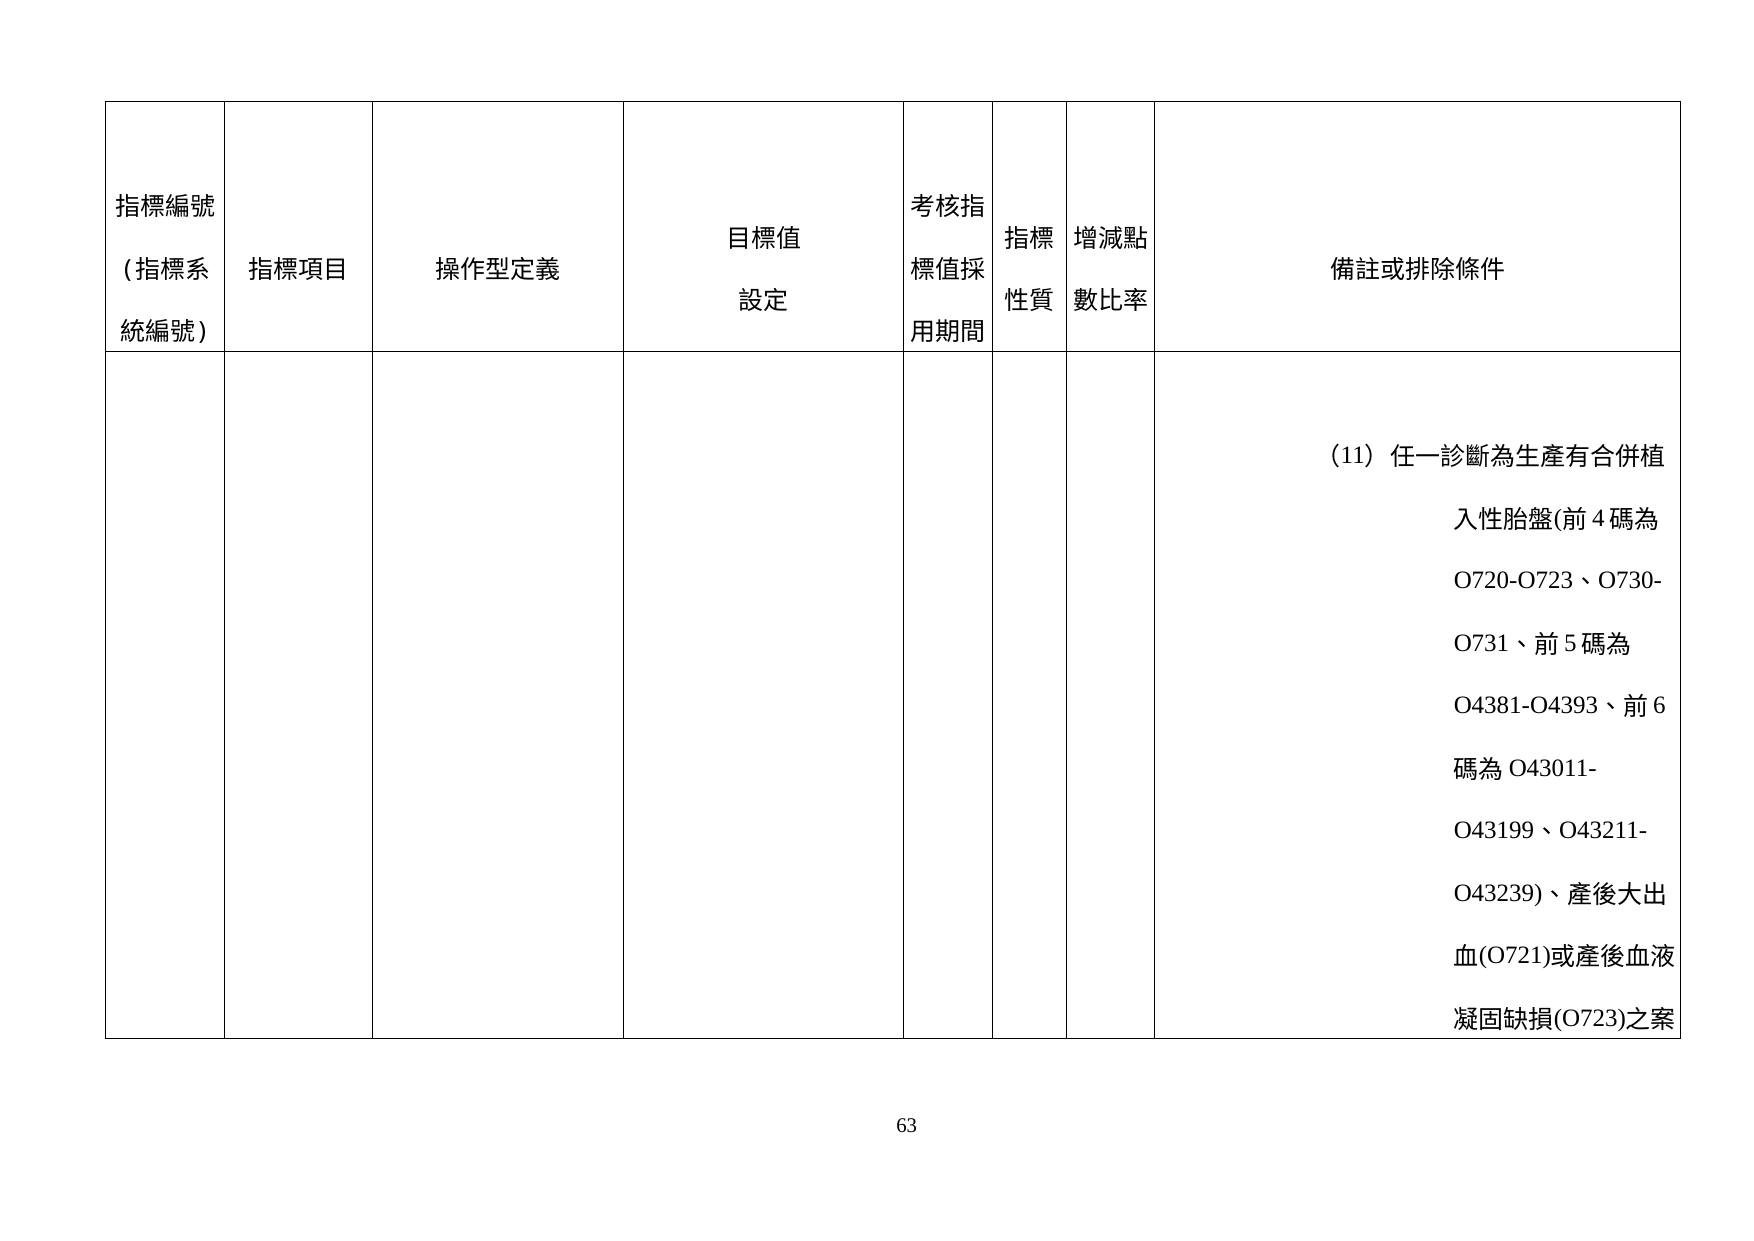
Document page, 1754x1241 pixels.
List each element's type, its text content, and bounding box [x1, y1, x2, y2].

table_cell [993, 352, 1066, 1038]
table_header 備註或排除條件 [1155, 102, 1680, 351]
table_header 指標編號 (指標系統編號) [106, 102, 224, 351]
table_header 目標值 設定 [624, 102, 903, 351]
table_cell [904, 352, 992, 1038]
table_cell [106, 352, 224, 1038]
table_header 指標 性質 [993, 102, 1066, 351]
table_cell [1067, 352, 1154, 1038]
table_header 增減點數比率 [1067, 102, 1154, 351]
table_header 考核指標值採用期間 [904, 102, 992, 351]
table_cell [373, 352, 623, 1038]
table_header 操作型定義 [373, 102, 623, 351]
table_cell 分子分母之母體資料範圍皆需限定為DRGs案件。 分母定義： CMI_14日內跨院再住院率= Σ (各DRG案件數＊各DRG相對權重14日)/DRGs總案件數 分子定義： 住院DRGs案件之出院後14日內跨院再住院率=住院DRGs案件出院後14日內跨院再住院案件數/DRGs出院案件數 ※DRGs案件：需為本署醫管組公告的DRG碼範圍內，相對權重>0的DRG碼，且排除下列住院案件：(說明：在排除下列住院案件時，除DZ案件直接排除該筆清單外，該住院歸戶案件下任一筆清單符合排除條件時，則該住院歸戶案件排除) 主診斷為癌症（前3碼為C00-C96、全碼為Z510、Z511、Z5111、Z5112、Z08）、主診斷為性態未明腫瘤(前3碼為D37-D48、全碼為J8481、C944、C946)案件 主或次診斷為臟器移植併發症及後續住院(前4碼為Z940-Z944、前5碼為T8600-T8649、T8690-T8699、Z9481-Z9484、前6碼為D89810-D89813、T86810-T86819、T86850-T86859、全碼為T865、Z946、Z9489、Z949)案件 MDC19、MDC20之精神科案件。 主或次診斷為愛滋病(B20)、先天性凝血因子異常(D66、D67、D681、D682、D684)及衛生福利部公告之罕見疾病案件。 判斷罕見疾病案件的方式：住院清單檔中，案件分類非5且符合下列任一條件者即為衛生褔利部公告之罕見疾病案件 不適Tw-DRGs案件特殊註記(TW_DRGS_SUIT_MARK)為5。 ICD錯誤碼(ICD9CM_ERR_CODE_1)欄位第1碼到第 20碼(費用年月「201001~201206」是抓第1碼到第5碼)中有出現5且TW-DRGS碼(TW-DRGS)為空白。 試辦計畫案件。 乳癌醫療給付改善方案試辦計畫：病患來源代碼=N、C、R 慢性肝炎醫療給付改善方案試辦計畫：給付類別=M 安寧試辦計畫：(案件分類=4且給付類別=A)或醫令代碼前三碼為P44 呼吸器試辦計畫：案件分類=4且給付類別=9 週產期試辦計畫：給付類別=D 急性後期照護試辦計畫（PAC）的上游醫院：申報任一醫令代碼為P5113B（下轉評估費）、P5118B(不同團隊下轉醫院評估費)、P5123B(急性醫療醫院轉銜作業獎勵費)； 承作醫院：案件分類為4且試辦計畫為1，依歸戶排除。(費用年月「201401起」才加此條件) 住院日超過30日之個案。 急性病床天數+慢性病床天數>30天 (歸戶後，若該歸戶未申報醫令類別Z，則以累積切帳的【急床+慢床】加總為住院天數；若有申報醫令類別Z，則以切帳最後一筆(即代表案件)的【急床+慢床】為住院天數，住院天數>30天則該歸戶下所有案件皆排除) 使用Extracorporeal Membrane Oxygenation(ECMO)(任一主次處置碼5A15223)之案件。 住院安寧照護案件(案件分類=6)。 其他非屬「醫院醫療給付費用總額」範圍之案件。 醫事機構代碼前二碼為21-27及31-35者。 特約類別非1-4者。 職業傷病案件：部分負擔代碼(PART_CODE)為006或案件分類=A1、A2、A3、A4 代辦膳食費： 職業傷病住院膳食費：案件分類=AZ，歸戶後，AZ個案的醫療費用應為職業傷病案件，多筆住院案件均刪除。(即歸戶後，若該歸戶下有任一案件為AZ案件，則該歸戶的所有案件都排除) 低收入戶住院膳食費：案件分類=DZ，歸戶後，DZ個案的醫療費用仍屬DRG範圍需保留。(即DZ案件直接排除) 精神科強制住院：病患來源=S(代辦精神病嚴重病人送醫及強制住院)或案件分類=B1 結核病代辦案件：部分負擔代碼(PART_CODE)為005或案件分類=C4。 後天免疫缺乏症候群：案件分類為=C1 資訊不完整或錯誤之資料排除(歸戶後處理)： 編碼錯誤：審核結果DRG(EXM_RESULT_DRG_1)及審核結果MDC(EXM_RESULT_MDC_1)均為空白。 尚未出院案件：出院日期(OUT_DATE) 為空白。 申報起迄不連續：申報起日(APPL_S_DATE)與申報迄日(APPL_E_DATE)不連續。同歸戶下的案件依申報起日、申報迄日排序後，若每筆案件都符合「後一筆的申報起日-該筆申報迄日<=1」，就算有連續。 第一筆資料申報起日(APPL_S_DATE)與入院日期(IN_DATE)不相等。 費用為0：申請費用點數(APPL_DOT)+部分負擔金額(PART_AMT)=0。 住院日數為0：急性病床天數(ACU_BED_DAYS)+慢性病床天數(CHR_BED_DAYS)=0 健康新生兒被視為病童：部分負擔代碼(PART_CODE)為903且僅申報57114C、57115C、57116C等3項醫令代碼(ORDER_CODE)之案件。 暫以論量計酬申報之案件：不適Tw-DRGs案件特殊註記(TW_DRGS_SUIT_MARK)為G。 急慢性病床天數不符： 出院日期(OUT_DATE)=入院日期(IN_DATE)，且出院日期(OUT_DATE)- 入院日期(IN_DATE)+1≠急性病床天數(ACU_BED_DAYS)+慢性病床天數(CHR_BED_DAYS)。 出院日期(OUT_DATE)-入院日期(IN_DATE)>急性病床天數(ACU_BED_DAYS)+慢性病床天數(CHR_BED_DAYS)且無任何一筆病患來源(PAT_SOURCE)為4者。 出院日期(OUT_DATE)-入院日期(IN_DATE)<急性病床天數(ACU_BED_DAYS)+慢性病床天數(CHR_BED_DAYS) 使用主動脈內氣球幫浦(IABP)個案：任一處置碼為5A02110、5A02210且特材醫令前五碼為CBA01。(費用年月「201407起」才加此條件)。 任一診斷為生產有合併植入性胎盤(前4碼為O720-O723、O730-O731、前5碼為O4381-O4393、前6碼為O43011-O43199、O43211-O43239)、產後大出血(O721)或產後血液凝固缺損(O723)之案件。 複雜性多重骨盆腔器官脫垂，須同時施行骨盆腔多器官重建手術之個案。 【不適用Tw-DRGs案件特殊註記】為D的案件(依清單排除)。 ※案件數：相同【院所、住院日、ID、生日】下，取出院日最晚的那一筆為代表歸戶，若相同【院所、住院日、ID、生日、出院日】仍有多筆, 則取申報期間(起)最晚那一筆為代表作為一個案件，並以該代表案件之DRG為該歸戶之代表DRG。 ※跨院再住院案件數：以出院案件為母體, 按【ID、生日】跨院勾稽距離出院日至14日內的住院案件。 說明：在勾稽出院案件是否發生再住院的情形時, 其勾稽檔的資料範圍不需限定為DRGs案件，即勾稽檔為全部住院資料。排除下列二種案件： 【不適用Tw-DRGs案件特殊註記】為E的案件，依清單排除。 安胎後轉生產案件：安胎(DRG代碼為37901、37902、37903、38301、38302、384)後轉生產(DRG代碼為370、371、37401、37402、372、37301、37302、37501、37502)且第一筆的出院日與第二筆入院日相同時，依歸戶排除。 ※各DRG相對權重_14日內跨院再住院率：全國各DRG 之14日日內跨院再住院率/全國所有DRGs案件之14日內跨院再住院率。 說明：此權重由本系統運算，99年的權重以97年為基期計算；100年起的權重以98年為基期計算；10307~10312的權重以101年為基期計算。104年起的權重以102年為基期計算。105年起的權重以103年為基期計算。 [1155, 352, 1680, 1038]
table_header 指標項目 [225, 102, 372, 351]
table_cell [624, 352, 903, 1038]
table_cell [225, 352, 372, 1038]
